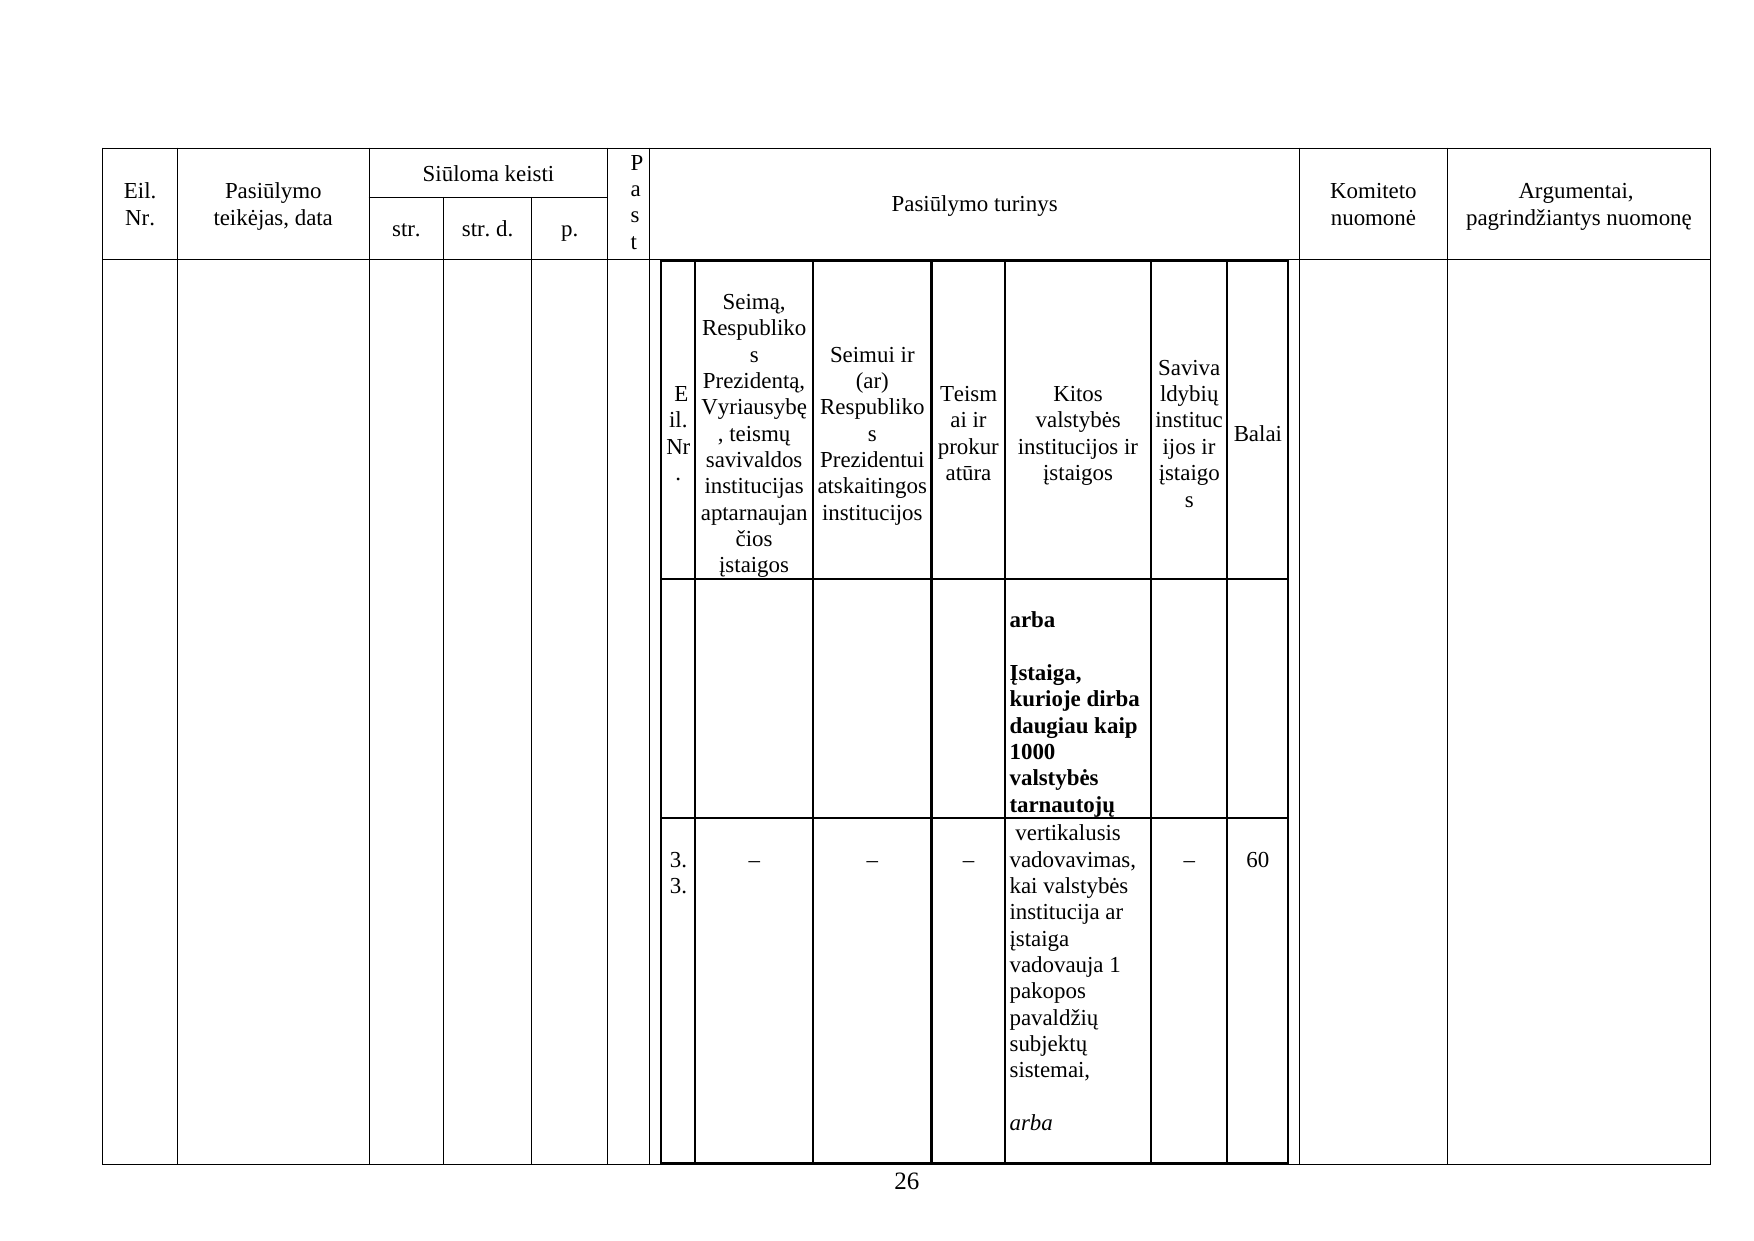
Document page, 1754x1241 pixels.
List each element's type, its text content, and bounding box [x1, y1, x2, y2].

table_header Eil. Nr. [662, 262, 694, 578]
table_header Seimą, Respublikos Prezidentą, Vyriausybę, teismų savivaldos institucijas aptarnaujančios įstaigos [696, 262, 812, 578]
table_cell – [1152, 819, 1226, 1162]
table_header Seimui ir (ar) Respublikos Prezidentui atskaitingos institucijos [814, 262, 930, 578]
table_cell p. [532, 198, 607, 258]
table_cell 3.3. [662, 819, 694, 1162]
table_cell [662, 580, 694, 817]
table_cell [1152, 580, 1226, 817]
table_header Argumentai, pagrindžiantys nuomonę [1448, 149, 1710, 258]
table_cell N [608, 260, 649, 1164]
table_header Pasiūlymo teikėjas, data [178, 149, 369, 258]
table_cell [1448, 260, 1710, 1164]
table_cell [1300, 260, 1447, 1164]
table_cell – [696, 819, 812, 1162]
table_cell [444, 260, 531, 1164]
table_header Savivaldybių institucijos ir įstaigos [1152, 262, 1226, 578]
table_cell – [814, 819, 930, 1162]
table_cell vertikalusis vadovavimas, kai valstybės institucija ar įstaiga vadovauja 1 pakopos pavaldžių subjektų sistemai, arba [1006, 819, 1150, 1162]
table_cell [814, 580, 930, 817]
table_cell str. d. [444, 198, 531, 258]
table_header Komiteto nuomonė [1300, 149, 1447, 258]
table_cell – [933, 819, 1004, 1162]
table_cell [1228, 580, 1287, 817]
table_header Kitos valstybės institucijos ir įstaigos [1006, 262, 1150, 578]
table_header Teismai ir prokuratūra [933, 262, 1004, 578]
table_cell [370, 260, 443, 1164]
table_cell 60 [1228, 819, 1287, 1162]
table_cell str. [370, 198, 443, 258]
table_header Pastabos [608, 149, 649, 258]
table_header Pasiūlymo turinys [650, 149, 1299, 258]
table_cell arba Įstaiga, kurioje dirba daugiau kaip 1000 valstybės tarnautojų [1006, 580, 1150, 817]
table_header Balai [1228, 262, 1287, 578]
table_cell [103, 260, 177, 1164]
table_cell [532, 260, 607, 1164]
table_header Siūloma keisti [370, 149, 607, 197]
table_cell [933, 580, 1004, 817]
table_cell [696, 580, 812, 817]
table_cell [178, 260, 369, 1164]
table_header Eil. Nr. [103, 149, 177, 258]
